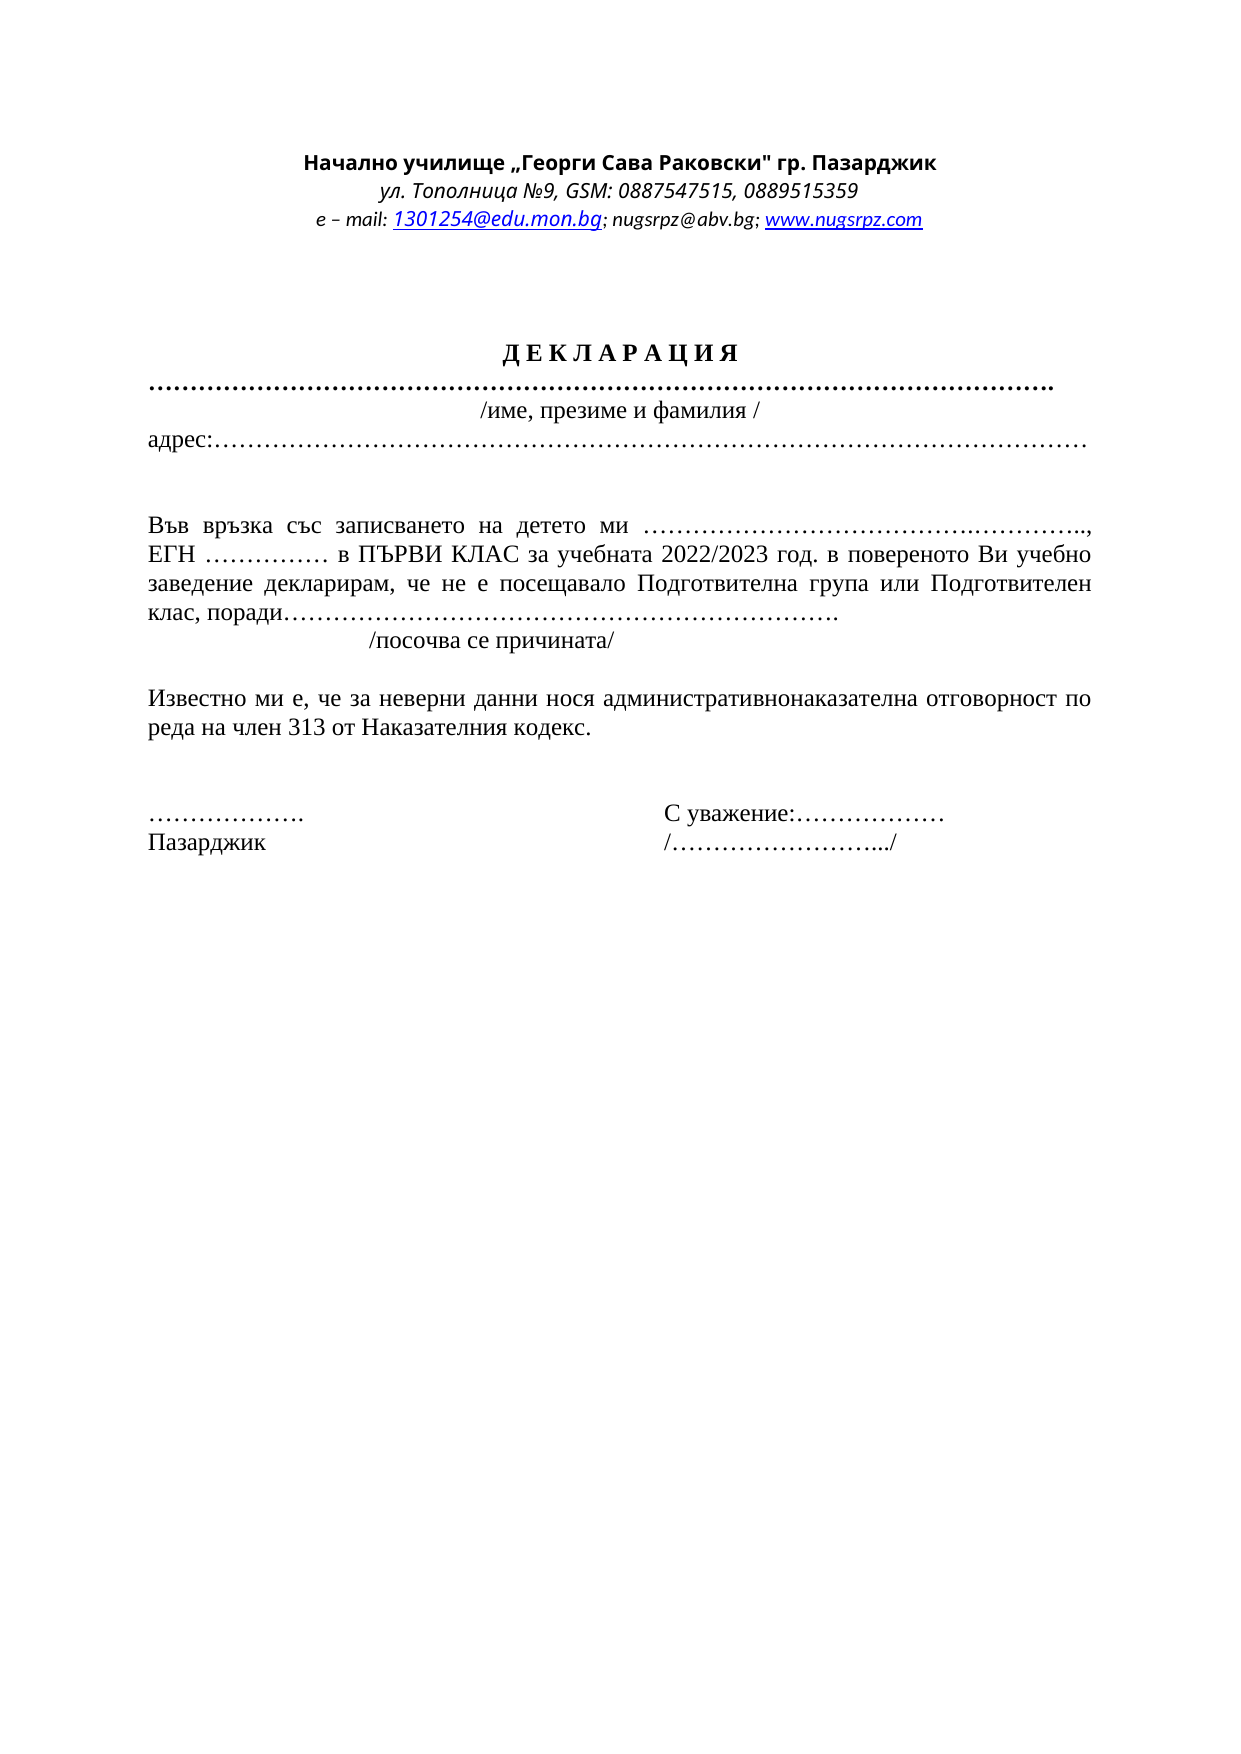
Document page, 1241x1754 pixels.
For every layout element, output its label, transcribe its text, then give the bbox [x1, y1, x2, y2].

text Във връзка със записването на детето ми ………………………………….………….., ЕГН …………… в ПЪРВИ КЛАС за учебната 2022/2023 год. в повереното Ви учебно заведение декларирам, че не е посещавало Подготвителна група или Подготвителен клас, поради…………………………………………………………. [148, 510, 1093, 625]
text адрес:…………………………………………………………………………………………… [148, 424, 1093, 453]
text Д Е К Л А Р А Ц И Я [148, 338, 1093, 367]
text Пазарджик /…………………….../ [148, 827, 1093, 855]
text ул. Тополница №9, GSM: 0887547515, 0889515359 [148, 176, 1093, 204]
text ………………………………………………………………………………………………. [148, 367, 1093, 395]
text Начално училище „Георги Сава Раковски" гр. Пазарджик [148, 148, 1093, 176]
text ………………. С уважение:……………… [148, 798, 1093, 827]
text /име, презиме и фамилия / [148, 395, 1093, 424]
text e – mail: 1301254@edu.mon.bg; nugsrpz@abv.bg; www.nugsrpz.com [148, 204, 1093, 233]
text /посочва се причината/ [148, 625, 1093, 654]
text Известно ми е, че за неверни данни нося административнонаказателна отговорност по реда на член 313 от Наказателния кодекс. [148, 683, 1093, 740]
